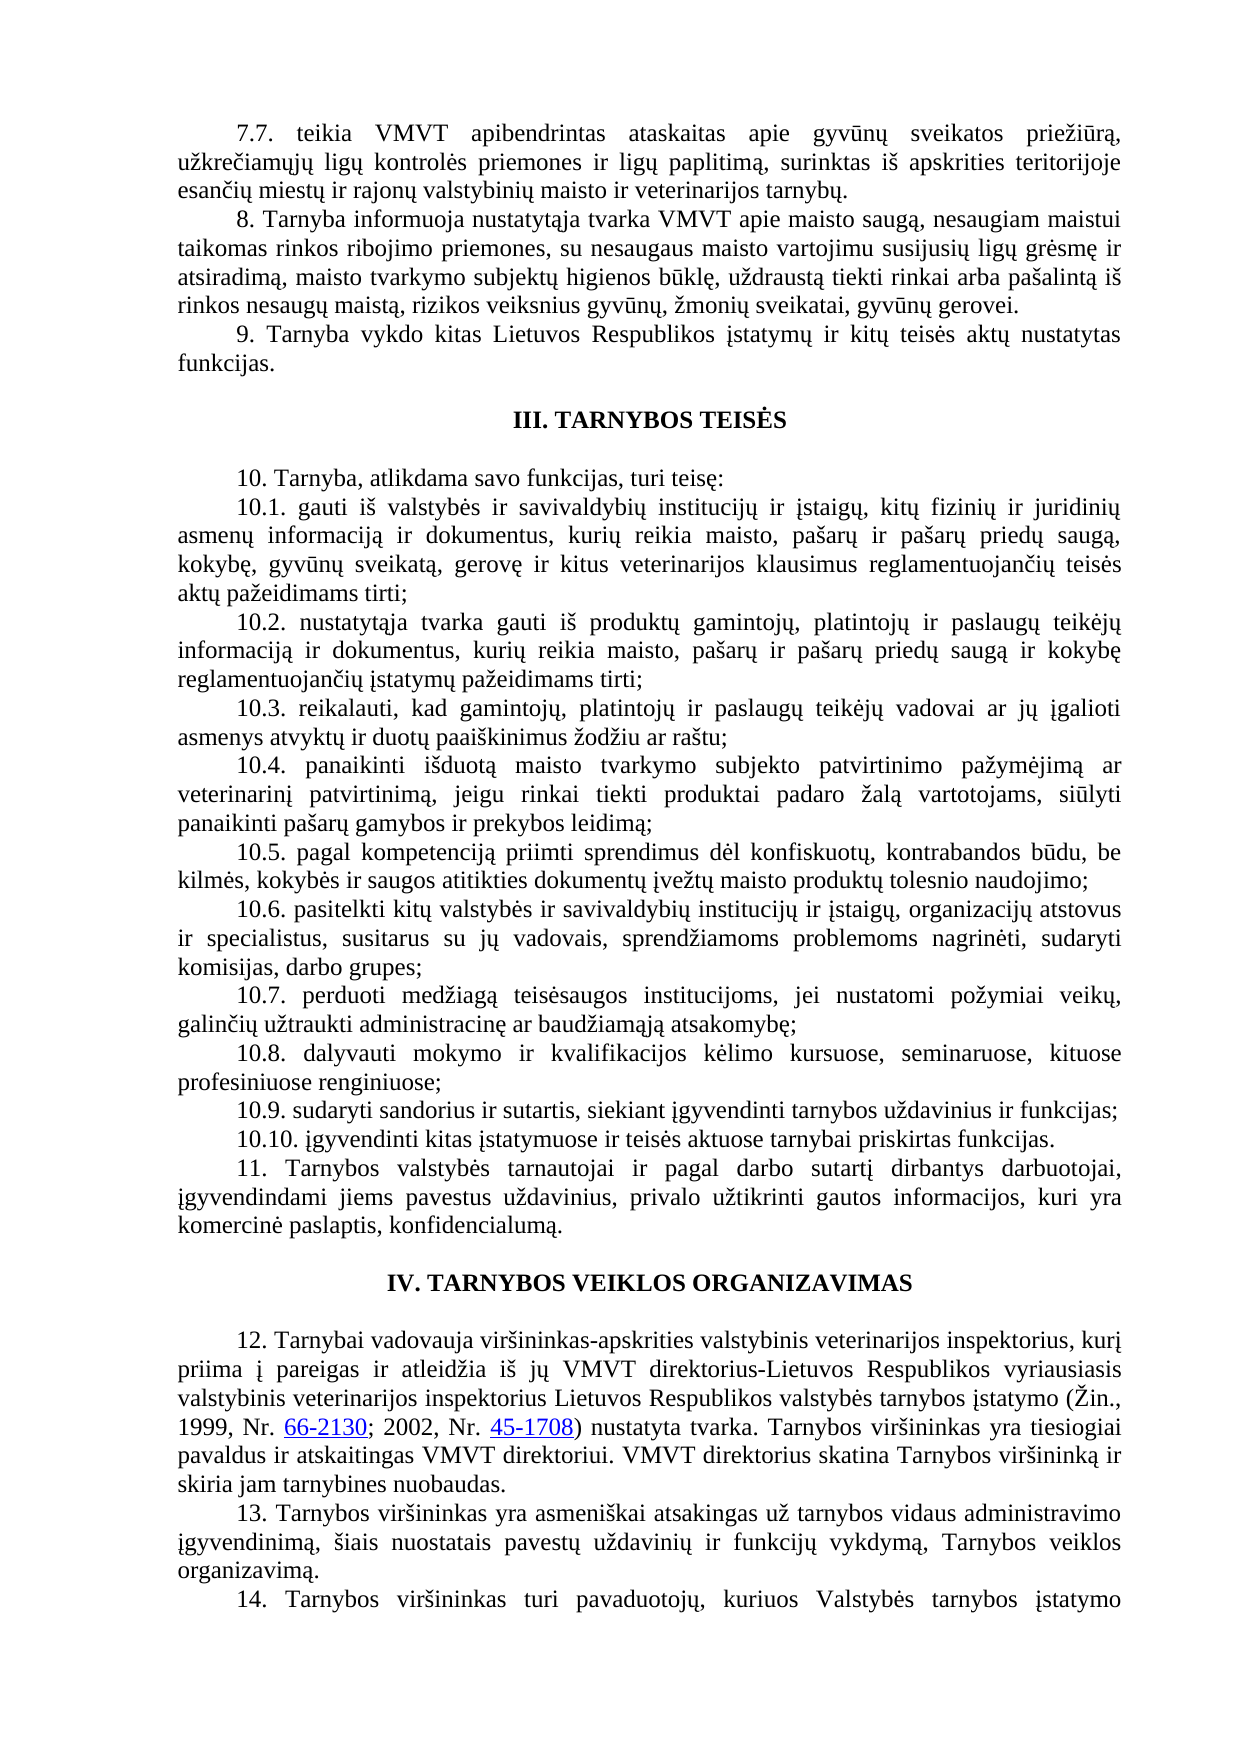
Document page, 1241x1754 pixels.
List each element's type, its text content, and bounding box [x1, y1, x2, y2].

text 10. Tarnyba, atlikdama savo funkcijas, turi teisę: [177, 463, 1122, 492]
text III. TARNYBOS TEISĖS [177, 406, 1122, 434]
text 10.10. įgyvendinti kitas įstatymuose ir teisės aktuose tarnybai priskirtas funkcijas. [177, 1124, 1122, 1153]
text 10.1. gauti iš valstybės ir savivaldybių institucijų ir įstaigų, kitų fizinių ir juridinių asmenų informaciją ir dokumentus, kurių reikia maisto, pašarų ir pašarų priedų saugą, kokybę, gyvūnų sveikatą, gerovę ir kitus veterinarijos klausimus reglamentuojančių teisės aktų pažeidimams tirti; [177, 492, 1122, 607]
text 10.7. perduoti medžiagą teisėsaugos institucijoms, jei nustatomi požymiai veikų, galinčių užtraukti administracinę ar baudžiamąją atsakomybę; [177, 981, 1122, 1038]
text 10.2. nustatytąja tvarka gauti iš produktų gamintojų, platintojų ir paslaugų teikėjų informaciją ir dokumentus, kurių reikia maisto, pašarų ir pašarų priedų saugą ir kokybę reglamentuojančių įstatymų pažeidimams tirti; [177, 607, 1122, 693]
text 9. Tarnyba vykdo kitas Lietuvos Respublikos įstatymų ir kitų teisės aktų nustatytas funkcijas. [177, 319, 1122, 377]
text 7.7. teikia VMVT apibendrintas ataskaitas apie gyvūnų sveikatos priežiūrą, užkrečiamųjų ligų kontrolės priemones ir ligų paplitimą, surinktas iš apskrities teritorijoje esančių miestų ir rajonų valstybinių maisto ir veterinarijos tarnybų. [177, 118, 1122, 204]
text 10.6. pasitelkti kitų valstybės ir savivaldybių institucijų ir įstaigų, organizacijų atstovus ir specialistus, susitarus su jų vadovais, sprendžiamoms problemoms nagrinėti, sudaryti komisijas, darbo grupes; [177, 894, 1122, 981]
text 10.9. sudaryti sandorius ir sutartis, siekiant įgyvendinti tarnybos uždavinius ir funkcijas; [177, 1096, 1122, 1124]
text 10.8. dalyvauti mokymo ir kvalifikacijos kėlimo kursuose, seminaruose, kituose profesiniuose renginiuose; [177, 1038, 1122, 1096]
text 8. Tarnyba informuoja nustatytąja tvarka VMVT apie maisto saugą, nesaugiam maistui taikomas rinkos ribojimo priemones, su nesaugaus maisto vartojimu susijusių ligų grėsmę ir atsiradimą, maisto tvarkymo subjektų higienos būklę, uždraustą tiekti rinkai arba pašalintą iš rinkos nesaugų maistą, rizikos veiksnius gyvūnų, žmonių sveikatai, gyvūnų gerovei. [177, 204, 1122, 319]
text 12. Tarnybai vadovauja viršininkas-apskrities valstybinis veterinarijos inspektorius, kurį priima į pareigas ir atleidžia iš jų VMVT direktorius-Lietuvos Respublikos vyriausiasis valstybinis veterinarijos inspektorius Lietuvos Respublikos valstybės tarnybos įstatymo (Žin., 1999, Nr. 66-2130; 2002, Nr. 45-1708) nustatyta tvarka. Tarnybos viršininkas yra tiesiogiai pavaldus ir atskaitingas VMVT direktoriui. VMVT direktorius skatina Tarnybos viršininką ir skiria jam tarnybines nuobaudas. [177, 1326, 1122, 1498]
text 13. Tarnybos viršininkas yra asmeniškai atsakingas už tarnybos vidaus administravimo įgyvendinimą, šiais nuostatais pavestų uždavinių ir funkcijų vykdymą, Tarnybos veiklos organizavimą. [177, 1498, 1122, 1584]
text 11. Tarnybos valstybės tarnautojai ir pagal darbo sutartį dirbantys darbuotojai, įgyvendindami jiems pavestus uždavinius, privalo užtikrinti gautos informacijos, kuri yra komercinė paslaptis, konfidencialumą. [177, 1153, 1122, 1239]
text 10.3. reikalauti, kad gamintojų, platintojų ir paslaugų teikėjų vadovai ar jų įgalioti asmenys atvyktų ir duotų paaiškinimus žodžiu ar raštu; [177, 693, 1122, 751]
text 10.5. pagal kompetenciją priimti sprendimus dėl konfiskuotų, kontrabandos būdu, be kilmės, kokybės ir saugos atitikties dokumentų įvežtų maisto produktų tolesnio naudojimo; [177, 837, 1122, 894]
text IV. TARNYBOS VEIKLOS ORGANIZAVIMAS [177, 1268, 1122, 1297]
text 14. Tarnybos viršininkas turi pavaduotojų, kuriuos Valstybės tarnybos įstatymo [177, 1584, 1122, 1613]
text 10.4. panaikinti išduotą maisto tvarkymo subjekto patvirtinimo pažymėjimą ar veterinarinį patvirtinimą, jeigu rinkai tiekti produktai padaro žalą vartotojams, siūlyti panaikinti pašarų gamybos ir prekybos leidimą; [177, 751, 1122, 837]
